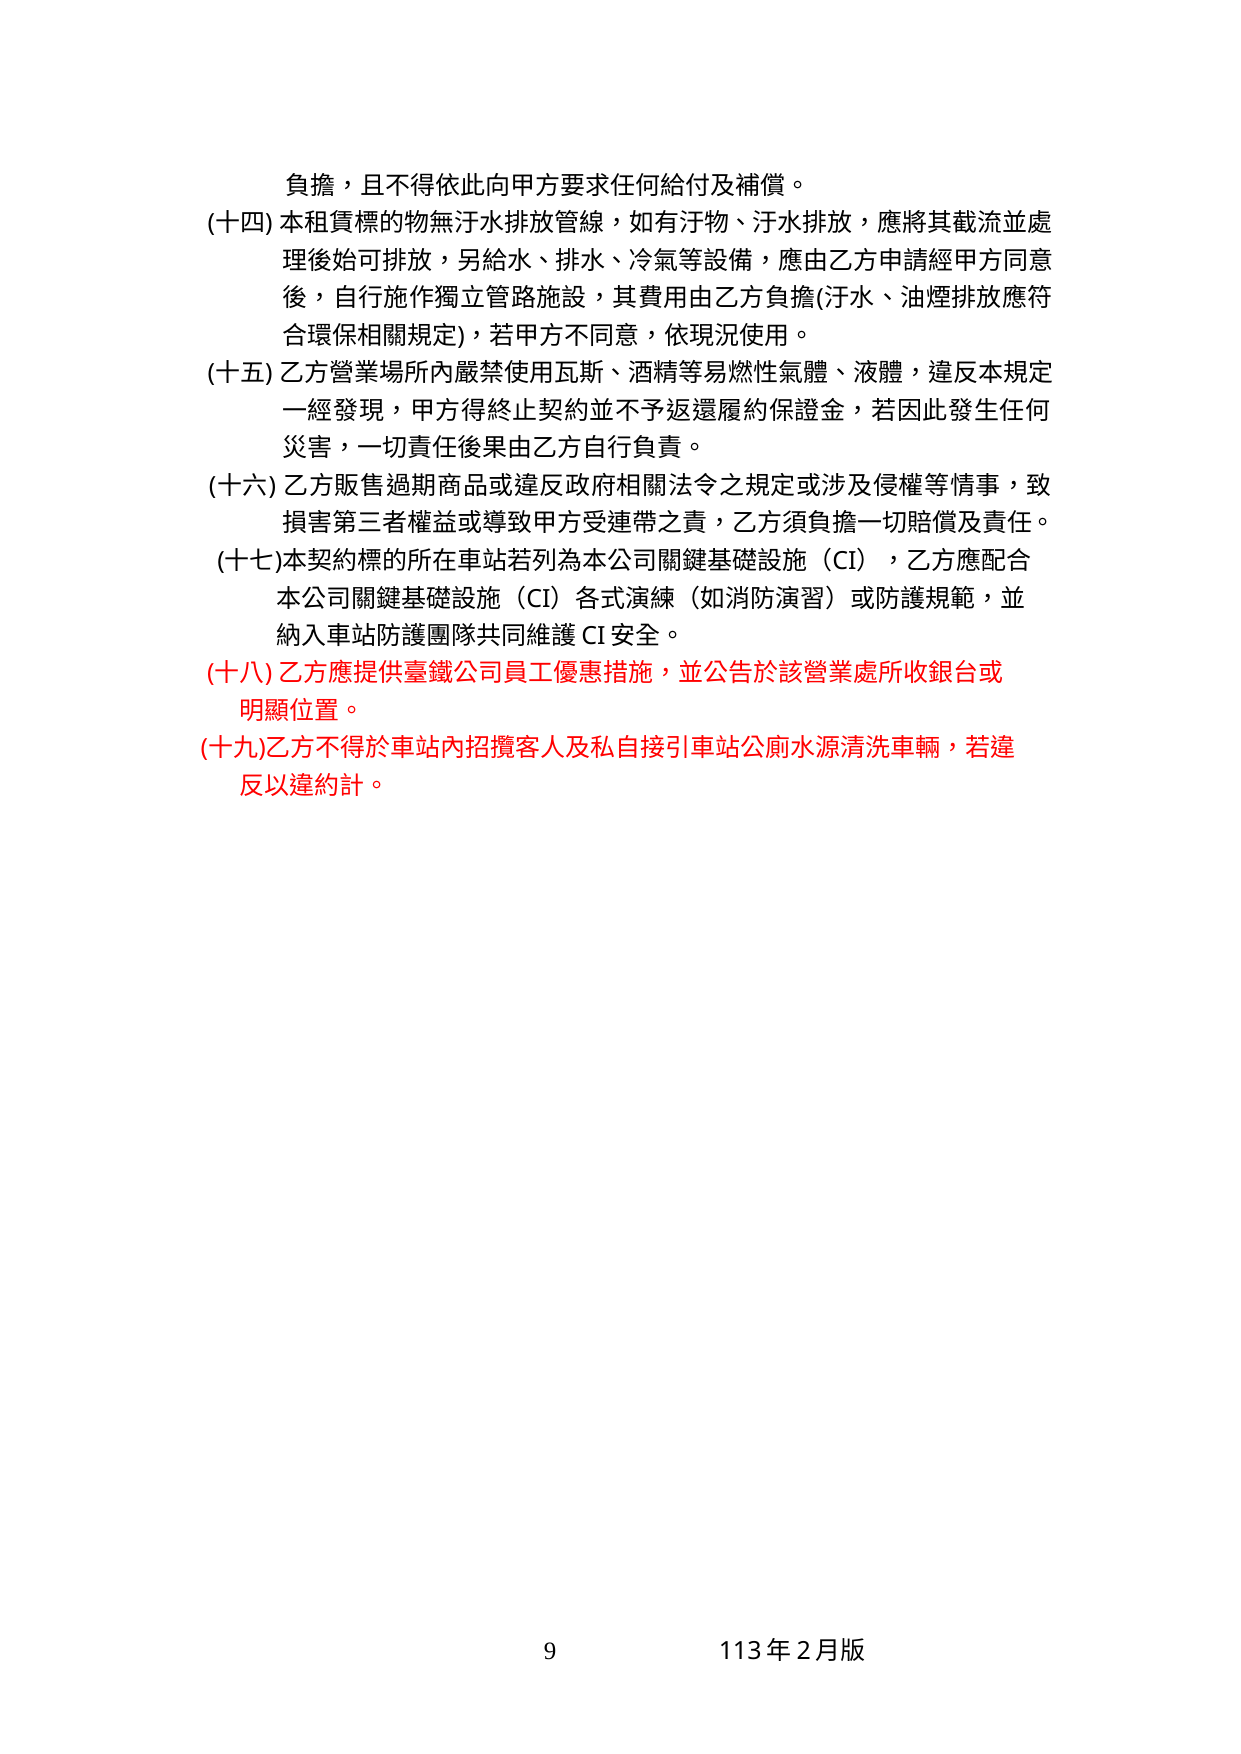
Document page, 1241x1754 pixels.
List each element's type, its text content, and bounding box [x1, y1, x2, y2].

text (十六) 乙方販售過期商品或違反政府相關法令之規定或涉及侵權等情事，致損害第三者權益或導致甲方受連帶之責，乙方須負擔一切賠償及責任。 [194, 464, 1053, 539]
text (十九)乙方不得於車站內招攬客人及私自接引車站公廁水源清洗車輛，若違 [187, 727, 1053, 764]
text 反以違約計。 [187, 764, 1053, 802]
text (十八) 乙方應提供臺鐵公司員工優惠措施，並公告於該營業處所收銀台或 [187, 652, 1053, 689]
text 明顯位置。 [187, 689, 1053, 727]
text (十七)本契約標的所在車站若列為本公司關鍵基礎設施（CI），乙方應配合本公司關鍵基礎設施（CI）各式演練（如消防演習）或防護規範，並納入車站防護團隊共同維護CI安全。 [217, 539, 1047, 652]
text (十五) 乙方營業場所內嚴禁使用瓦斯、酒精等易燃性氣體、液體，違反本規定一經發現，甲方得終止契約並不予返還履約保證金，若因此發生任何災害，一切責任後果由乙方自行負責。 [194, 352, 1053, 464]
text 負擔，且不得依此向甲方要求任何給付及補償。 [197, 164, 1047, 202]
text (十四) 本租賃標的物無汙水排放管線，如有汙物、汙水排放，應將其截流並處理後始可排放，另給水、排水、冷氣等設備，應由乙方申請經甲方同意後，自行施作獨立管路施設，其費用由乙方負擔(汙水、油煙排放應符合環保相關規定)，若甲方不同意，依現況使用。 [194, 202, 1053, 352]
